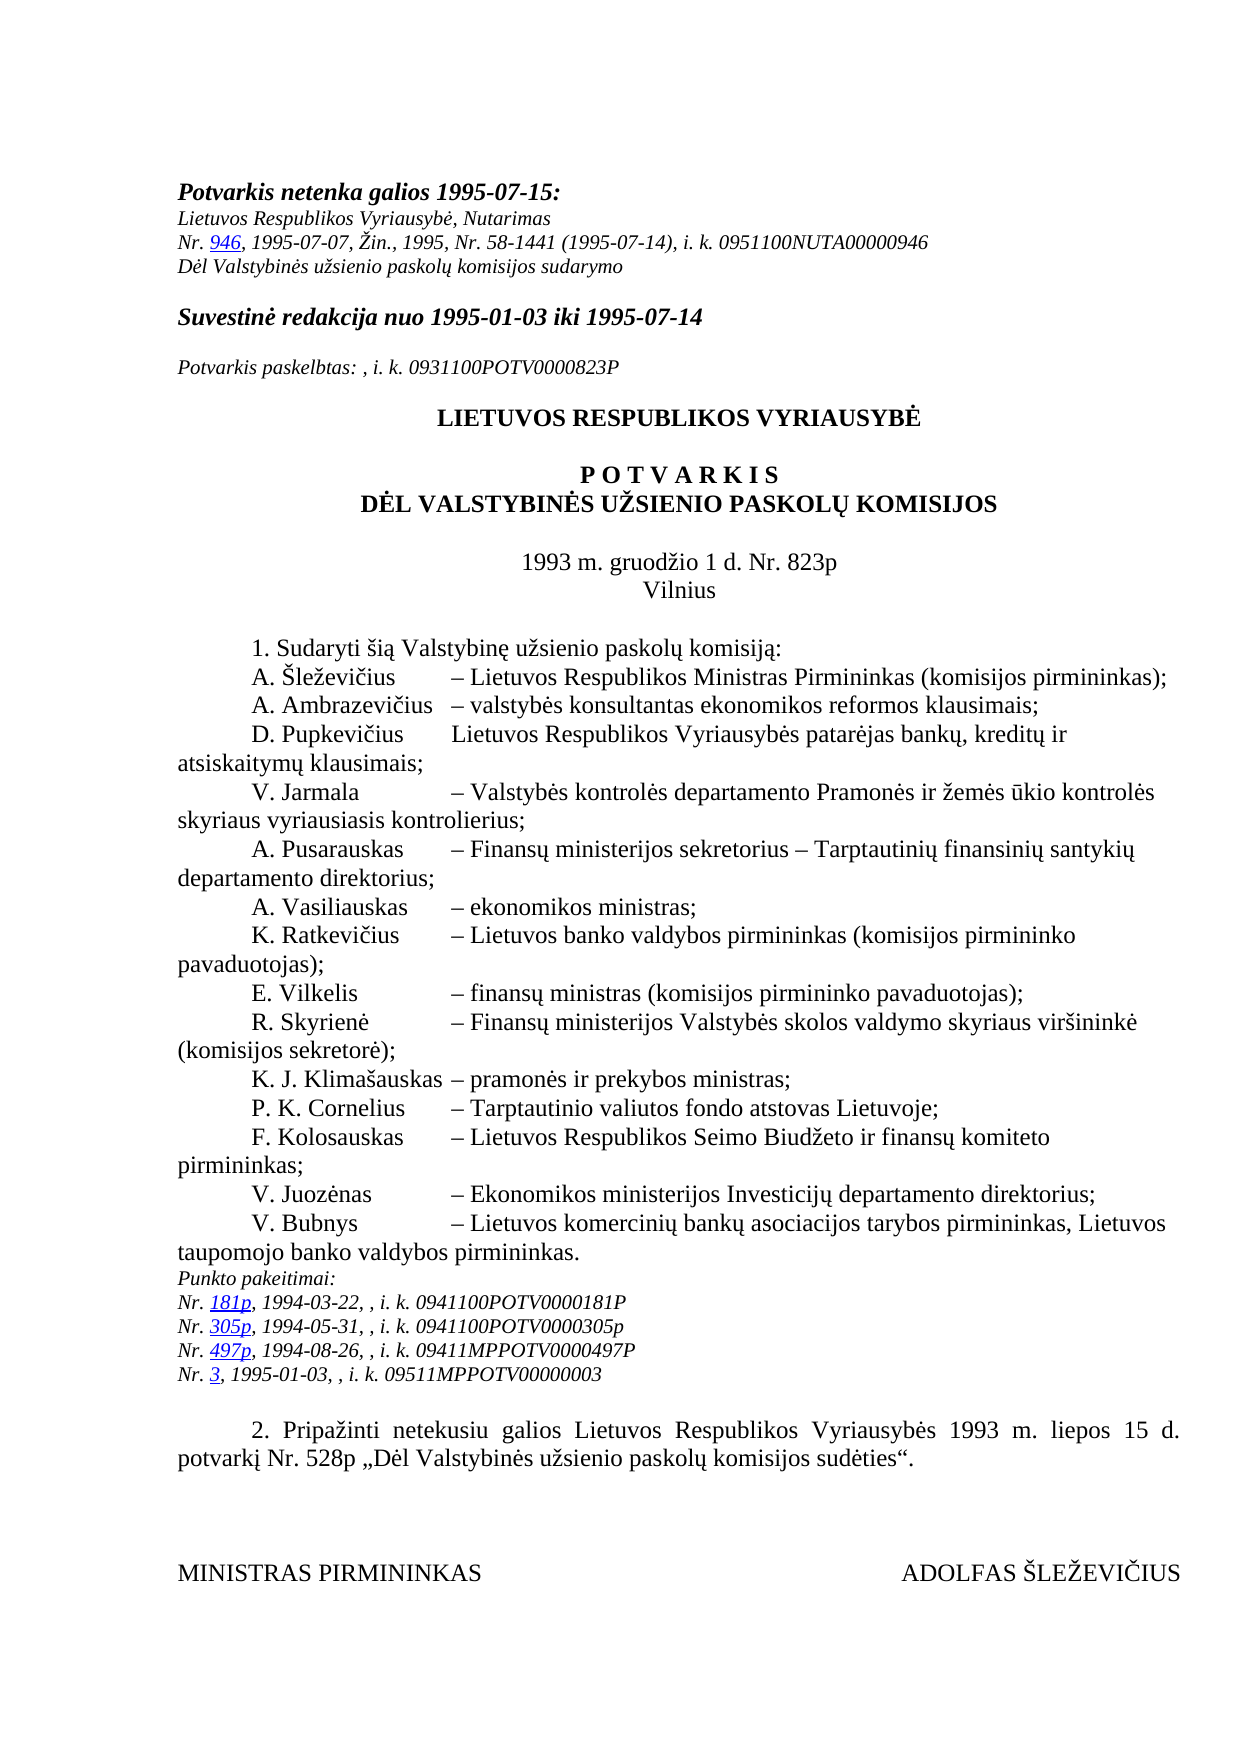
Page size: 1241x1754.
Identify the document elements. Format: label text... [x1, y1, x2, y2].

text A. Ambrazevičius – valstybės konsultantas ekonomikos reformos klausimais; [177, 691, 1181, 719]
text A. Šleževičius – Lietuvos Respublikos Ministras Pirmininkas (komisijos pirmininkas); [177, 662, 1181, 691]
text Lietuvos Respublikos Vyriausybė, Nutarimas [177, 206, 1181, 230]
text V. Juozėnas – Ekonomikos ministerijos Investicijų departamento direktorius; [177, 1179, 1181, 1208]
text MINISTRAS PIRMININKAS ADOLFAS ŠLEŽEVIČIUS [177, 1558, 1181, 1587]
text Dėl Valstybinės užsienio paskolų komisijos sudarymo [177, 254, 1181, 278]
text DĖL VALSTYBINĖS UŽSIENIO PASKOLŲ KOMISIJOS [177, 489, 1181, 518]
text E. Vilkelis – finansų ministras (komisijos pirmininko pavaduotojas); [177, 978, 1181, 1007]
text Punkto pakeitimai: [177, 1266, 1181, 1290]
text 1. Sudaryti šią Valstybinę užsienio paskolų komisiją: [177, 633, 1181, 662]
text Suvestinė redakcija nuo 1995-01-03 iki 1995-07-14 [177, 302, 1181, 331]
text LIETUVOS RESPUBLIKOS VYRIAUSYBĖ [177, 403, 1181, 432]
text R. Skyrienė – Finansų ministerijos Valstybės skolos valdymo skyriaus viršininkė (komisijos sekretorė); [177, 1007, 1181, 1064]
text Nr. 497p, 1994-08-26, , i. k. 09411MPPOTV0000497P [177, 1338, 1181, 1362]
text Nr. 181p, 1994-03-22, , i. k. 0941100POTV0000181P [177, 1290, 1181, 1314]
text K. Ratkevičius – Lietuvos banko valdybos pirmininkas (komisijos pirmininko pavaduotojas); [177, 921, 1181, 978]
text Potvarkis netenka galios 1995-07-15: [177, 177, 1181, 206]
text Potvarkis paskelbtas: , i. k. 0931100POTV0000823P [177, 355, 1181, 379]
text Nr. 946, 1995-07-07, Žin., 1995, Nr. 58-1441 (1995-07-14), i. k. 0951100NUTA00000946 [177, 230, 1181, 254]
text P. K. Cornelius – Tarptautinio valiutos fondo atstovas Lietuvoje; [177, 1093, 1181, 1122]
text F. Kolosauskas – Lietuvos Respublikos Seimo Biudžeto ir finansų komiteto pirmininkas; [177, 1122, 1181, 1179]
text V. Jarmala – Valstybės kontrolės departamento Pramonės ir žemės ūkio kontrolės skyriaus vyriausiasis kontrolierius; [177, 777, 1181, 834]
text A. Pusarauskas – Finansų ministerijos sekretorius – Tarptautinių finansinių santykių departamento direktorius; [177, 834, 1181, 892]
text V. Bubnys – Lietuvos komercinių bankų asociacijos tarybos pirmininkas, Lietuvos taupomojo banko valdybos pirmininkas. [177, 1208, 1181, 1266]
text Vilnius [177, 576, 1181, 604]
text P O T V A R K I S [177, 461, 1181, 489]
text K. J. Klimašauskas – pramonės ir prekybos ministras; [177, 1064, 1181, 1093]
text Nr. 3, 1995-01-03, , i. k. 09511MPPOTV00000003 [177, 1362, 1181, 1386]
text 1993 m. gruodžio 1 d. Nr. 823p [177, 547, 1181, 576]
text 2. Pripažinti netekusiu galios Lietuvos Respublikos Vyriausybės 1993 m. liepos 15 d. potvarkį Nr. 528p „Dėl Valstybinės užsienio paskolų komisijos sudėties“. [177, 1415, 1181, 1472]
text D. Pupkevičius Lietuvos Respublikos Vyriausybės patarėjas bankų, kreditų ir atsiskaitymų klausimais; [177, 719, 1181, 777]
text Nr. 305p, 1994-05-31, , i. k. 0941100POTV0000305p [177, 1314, 1181, 1338]
text A. Vasiliauskas – ekonomikos ministras; [177, 892, 1181, 921]
